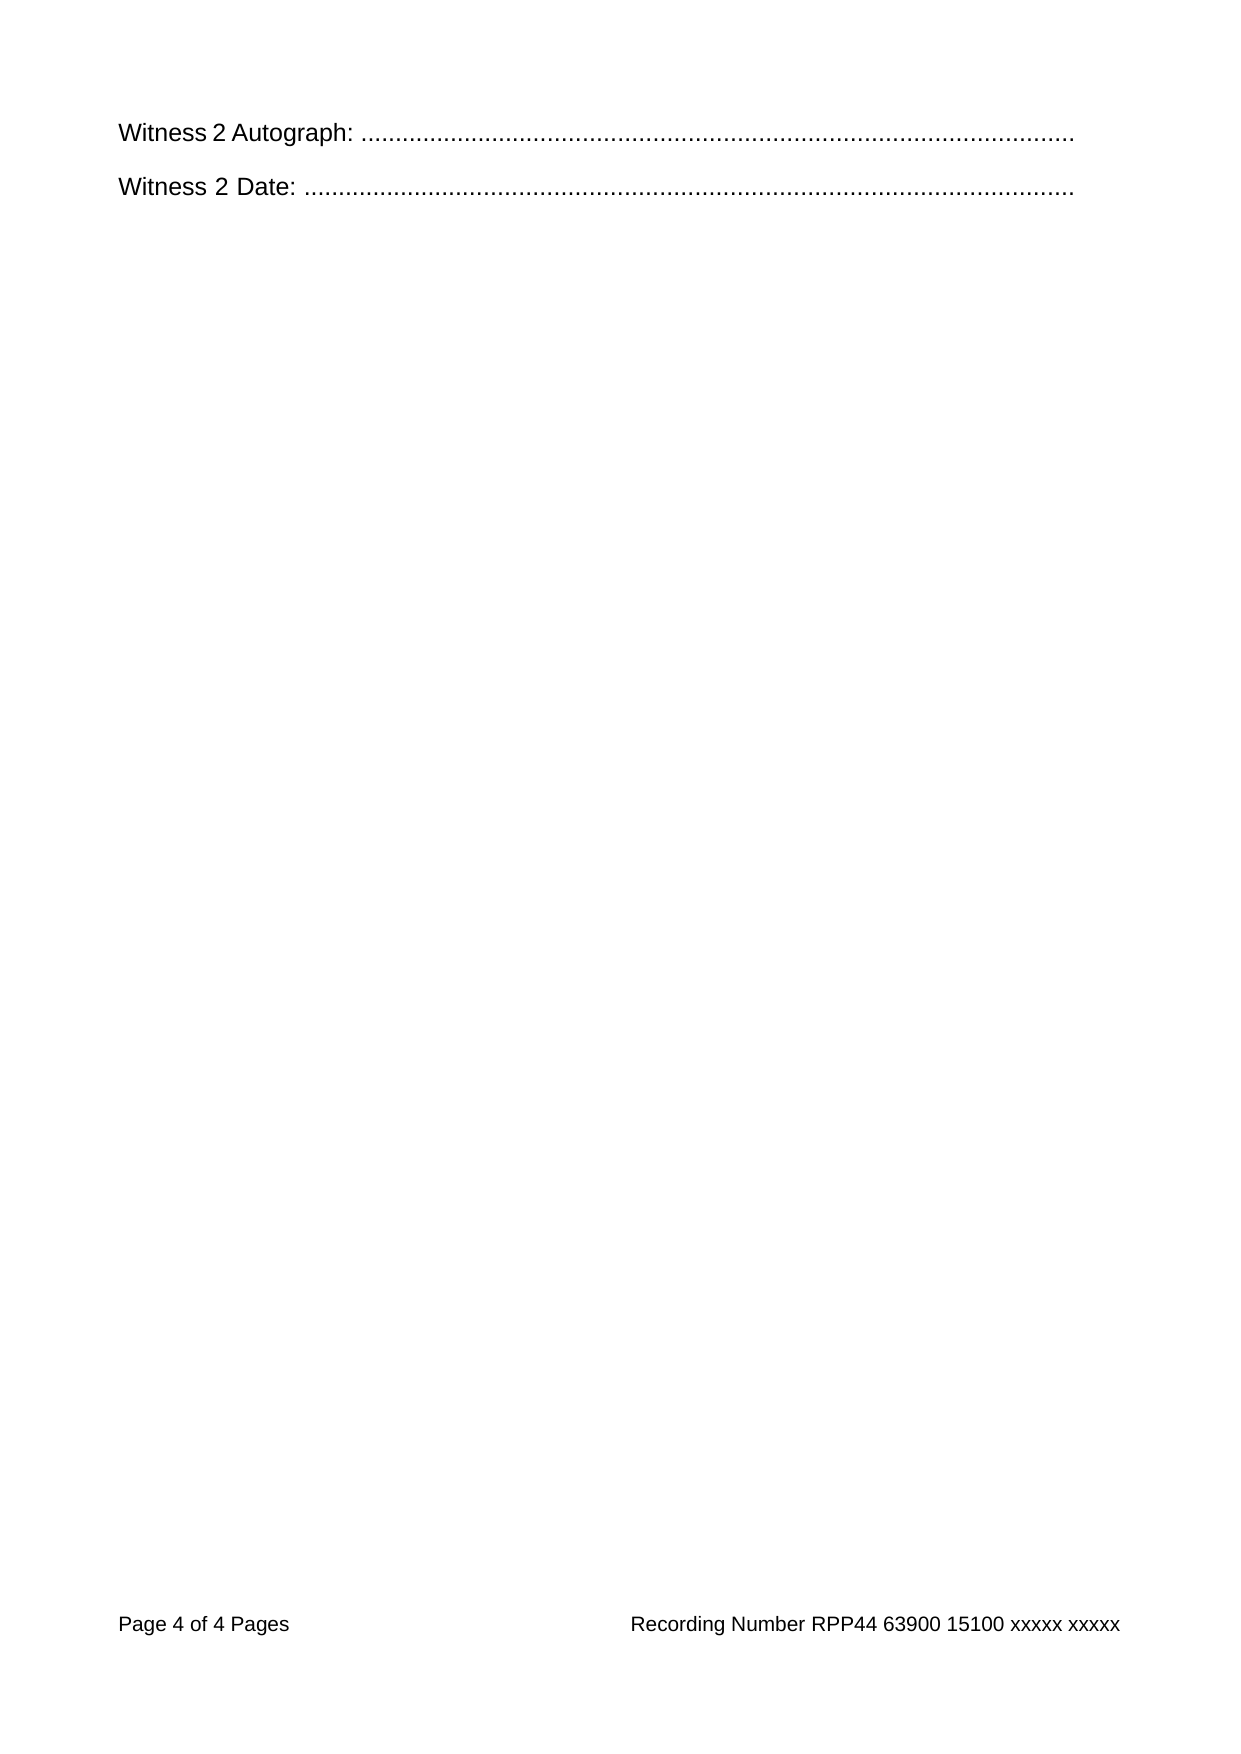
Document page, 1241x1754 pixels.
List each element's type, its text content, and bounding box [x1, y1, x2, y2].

text Witness 2 Date: [118, 172, 1110, 201]
text Witness 2 Autograph: [118, 118, 1110, 147]
